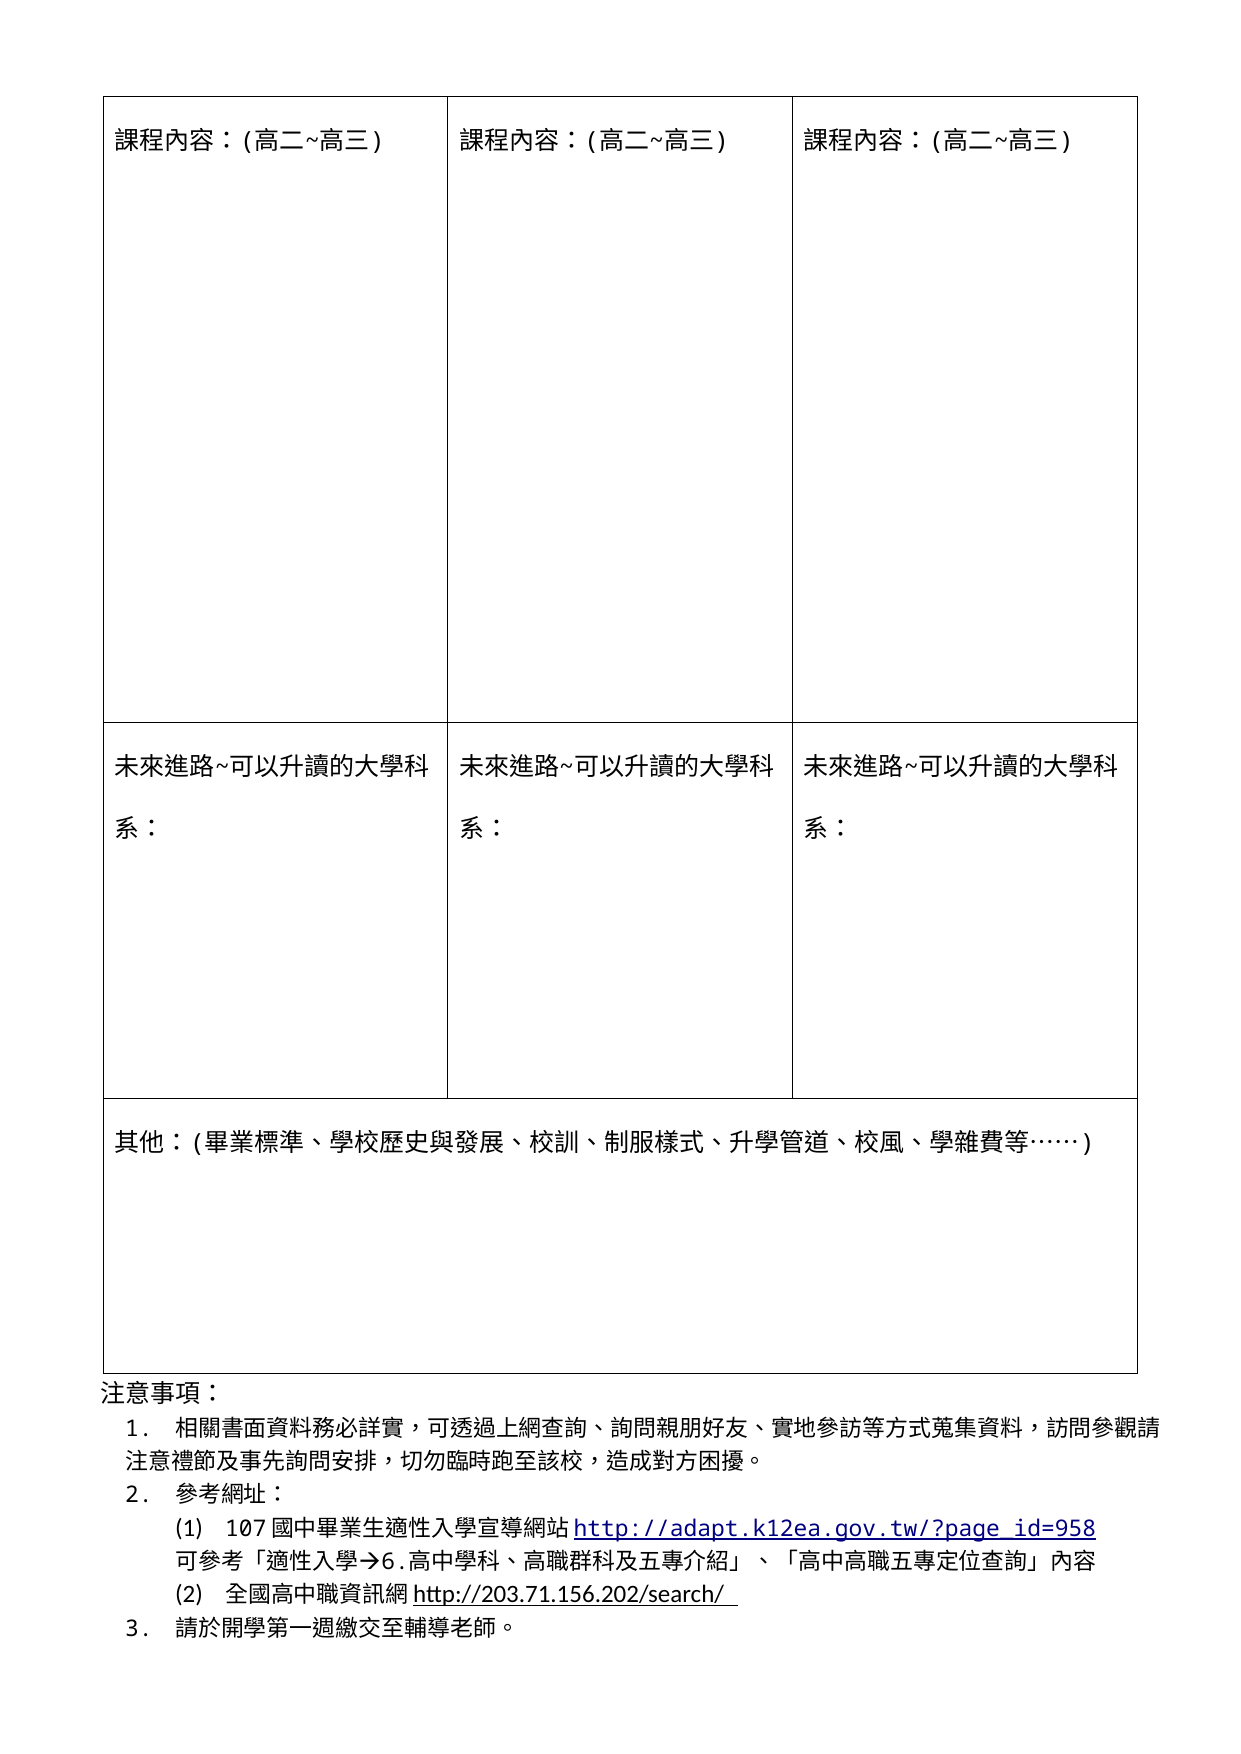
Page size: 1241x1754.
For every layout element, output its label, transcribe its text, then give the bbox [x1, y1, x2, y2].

table_cell 課程內容：(高二~高三) [104, 97, 447, 722]
list 全國高中職資訊網http://203.71.156.202/search/ [175, 1576, 1165, 1609]
table_cell 課程內容：(高二~高三) [793, 97, 1137, 722]
table_cell 未來進路~可以升讀的大學科系： [448, 723, 792, 1098]
table_cell 課程內容：(高二~高三) [448, 97, 792, 722]
table_cell 未來進路~可以升讀的大學科系： [793, 723, 1137, 1098]
table_cell 其他：(畢業標準、學校歷史與發展、校訓、制服樣式、升學管道、校風、學雜費等……) [104, 1099, 1137, 1372]
text 可參考「適性入學6.高中學科、高職群科及五專介紹」、「高中高職五專定位查詢」內容 [175, 1543, 1165, 1576]
text 注意事項： [100, 1373, 1165, 1410]
list 參考網址： [125, 1476, 1165, 1509]
list 請於開學第一週繳交至輔導老師。 [125, 1609, 1165, 1643]
list 相關書面資料務必詳實，可透過上網查詢、詢問親朋好友、實地參訪等方式蒐集資料，訪問參觀請注意禮節及事先詢問安排，切勿臨時跑至該校，造成對方困擾。 [125, 1410, 1165, 1476]
table_cell 未來進路~可以升讀的大學科系： [104, 723, 447, 1098]
list 107國中畢業生適性入學宣導網站http://adapt.k12ea.gov.tw/?page_id=958 [175, 1509, 1165, 1543]
